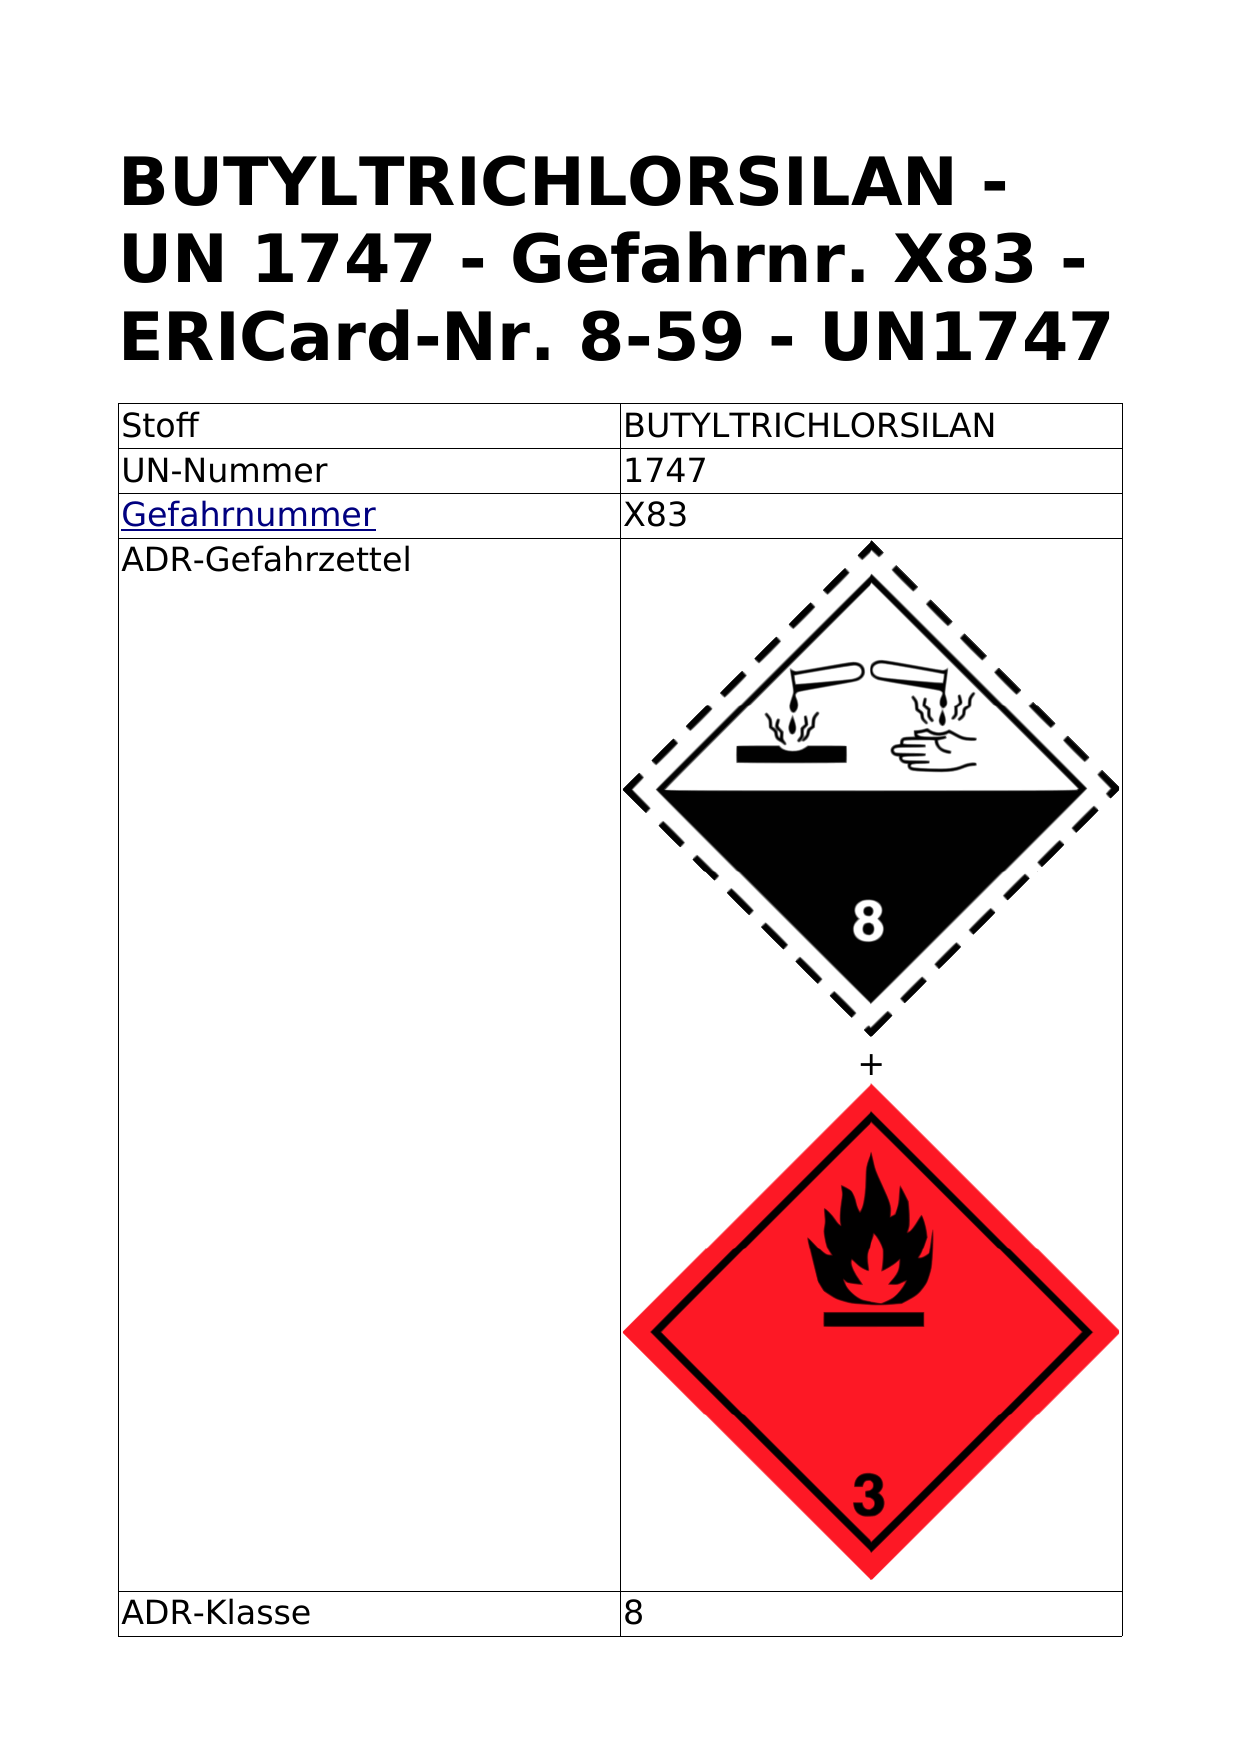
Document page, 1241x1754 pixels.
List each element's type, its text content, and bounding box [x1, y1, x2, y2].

table_cell 8 [621, 1592, 1122, 1636]
table_cell X83 [621, 494, 1122, 538]
table_header Stoff [119, 404, 620, 448]
table_cell UN-Nummer [119, 449, 620, 493]
table_cell ADR-Klasse [119, 1592, 620, 1636]
table_cell ADR-Gefahrzettel [119, 539, 620, 1591]
table_cell 1747 [621, 449, 1122, 493]
picture [622, 1083, 1120, 1580]
subtitle BUTYLTRICHLORSILAN - UN 1747 - Gefahrnr. X83 - ERICard-Nr. 8-59 - UN1747 [118, 143, 1122, 376]
table_cell + [621, 539, 1122, 1591]
table_header BUTYLTRICHLORSILAN [621, 404, 1122, 448]
picture [622, 540, 1120, 1037]
table_cell Gefahrnummer [119, 494, 620, 538]
